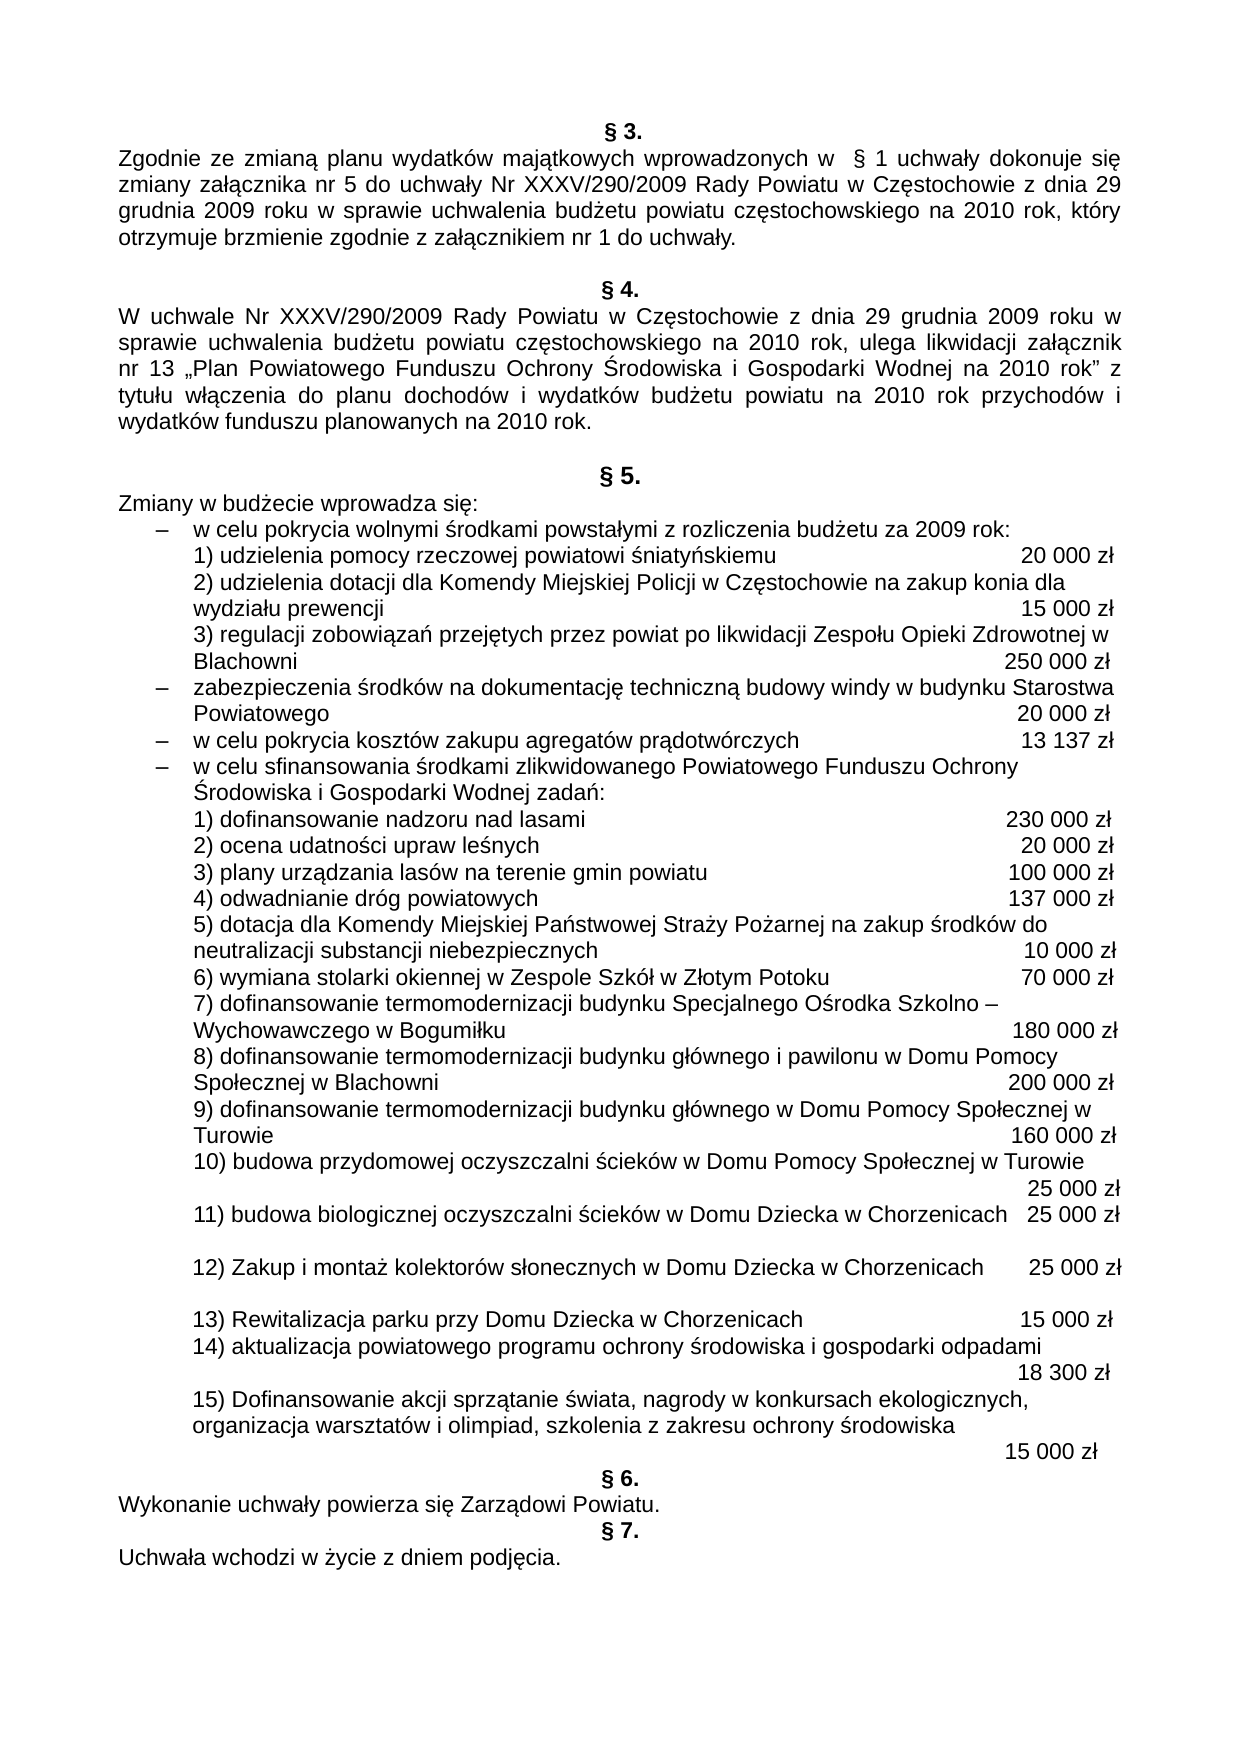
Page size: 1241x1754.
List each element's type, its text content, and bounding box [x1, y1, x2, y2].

text W uchwale Nr XXXV/290/2009 Rady Powiatu w Częstochowie z dnia 29 grudnia 2009 roku w sprawie uchwalenia budżetu powiatu częstochowskiego na 2010 rok, ulega likwidacji załącznik nr 13 „Plan Powiatowego Funduszu Ochrony Środowiska i Gospodarki Wodnej na 2010 rok” z tytułu włączenia do planu dochodów i wydatków budżetu powiatu na 2010 rok przychodów i wydatków funduszu planowanych na 2010 rok. [118, 303, 1122, 434]
text 13) Rewitalizacja parku przy Domu Dziecka w Chorzenicach 15 000 zł [118, 1306, 1122, 1333]
text Zgodnie ze zmianą planu wydatków majątkowych wprowadzonych w § 1 uchwały dokonuje się zmiany załącznika nr 5 do uchwały Nr XXXV/290/2009 Rady Powiatu w Częstochowie z dnia 29 grudnia 2009 roku w sprawie uchwalenia budżetu powiatu częstochowskiego na 2010 rok, który otrzymuje brzmienie zgodnie z załącznikiem nr 1 do uchwały. [118, 144, 1122, 250]
text 15 000 zł [118, 1438, 1122, 1464]
list 3) plany urządzania lasów na terenie gmin powiatu 100 000 zł [156, 858, 1122, 885]
list 8) dofinansowanie termomodernizacji budynku głównego i pawilonu w Domu Pomocy Społecznej w Blachowni 200 000 zł [156, 1043, 1122, 1096]
list w celu pokrycia wolnymi środkami powstałymi z rozliczenia budżetu za 2009 rok: [156, 516, 1122, 542]
text 15) Dofinansowanie akcji sprzątanie świata, nagrody w konkursach ekologicznych, organizacja warsztatów i olimpiad, szkolenia z zakresu ochrony środowiska [118, 1386, 1122, 1438]
list 11) budowa biologicznej oczyszczalni ścieków w Domu Dziecka w Chorzenicach 25 000 zł [156, 1201, 1122, 1227]
text § 6. [118, 1464, 1122, 1491]
list zabezpieczenia środków na dokumentację techniczną budowy windy w budynku Starostwa Powiatowego 20 000 zł [156, 674, 1122, 727]
text Zmiany w budżecie wprowadza się: [118, 489, 1122, 516]
list 2) ocena udatności upraw leśnych 20 000 zł [156, 832, 1122, 858]
list w celu pokrycia kosztów zakupu agregatów prądotwórczych 13 137 zł [156, 727, 1122, 753]
list 9) dofinansowanie termomodernizacji budynku głównego w Domu Pomocy Społecznej w Turowie 160 000 zł [156, 1096, 1122, 1148]
text § 5. [118, 461, 1122, 489]
list 10) budowa przydomowej oczyszczalni ścieków w Domu Pomocy Społecznej w Turowie 25 000 zł [156, 1148, 1122, 1201]
list w celu sfinansowania środkami zlikwidowanego Powiatowego Funduszu Ochrony Środowiska i Gospodarki Wodnej zadań: [156, 753, 1122, 806]
text 18 300 zł [118, 1359, 1122, 1386]
text 14) aktualizacja powiatowego programu ochrony środowiska i gospodarki odpadami [118, 1333, 1122, 1359]
list 1) dofinansowanie nadzoru nad lasami 230 000 zł [156, 806, 1122, 832]
text § 7. [118, 1517, 1122, 1544]
list 6) wymiana stolarki okiennej w Zespole Szkół w Złotym Potoku 70 000 zł [156, 964, 1122, 990]
list 2) udzielenia dotacji dla Komendy Miejskiej Policji w Częstochowie na zakup konia dla wydziału prewencji 15 000 zł [156, 568, 1122, 621]
list 5) dotacja dla Komendy Miejskiej Państwowej Straży Pożarnej na zakup środków do neutralizacji substancji niebezpiecznych 10 000 zł [156, 911, 1122, 964]
text Wykonanie uchwały powierza się Zarządowi Powiatu. [118, 1491, 1122, 1517]
text § 3. [118, 118, 1122, 144]
list 1) udzielenia pomocy rzeczowej powiatowi śniatyńskiemu 20 000 zł [156, 542, 1122, 568]
text 12) Zakup i montaż kolektorów słonecznych w Domu Dziecka w Chorzenicach 25 000 zł [118, 1254, 1122, 1280]
text Uchwała wchodzi w życie z dniem podjęcia. [118, 1544, 1122, 1570]
text § 4. [118, 276, 1122, 303]
list 3) regulacji zobowiązań przejętych przez powiat po likwidacji Zespołu Opieki Zdrowotnej w Blachowni 250 000 zł [156, 621, 1122, 674]
list 4) odwadnianie dróg powiatowych 137 000 zł [156, 885, 1122, 911]
list 7) dofinansowanie termomodernizacji budynku Specjalnego Ośrodka Szkolno – Wychowawczego w Bogumiłku 180 000 zł [156, 990, 1122, 1043]
